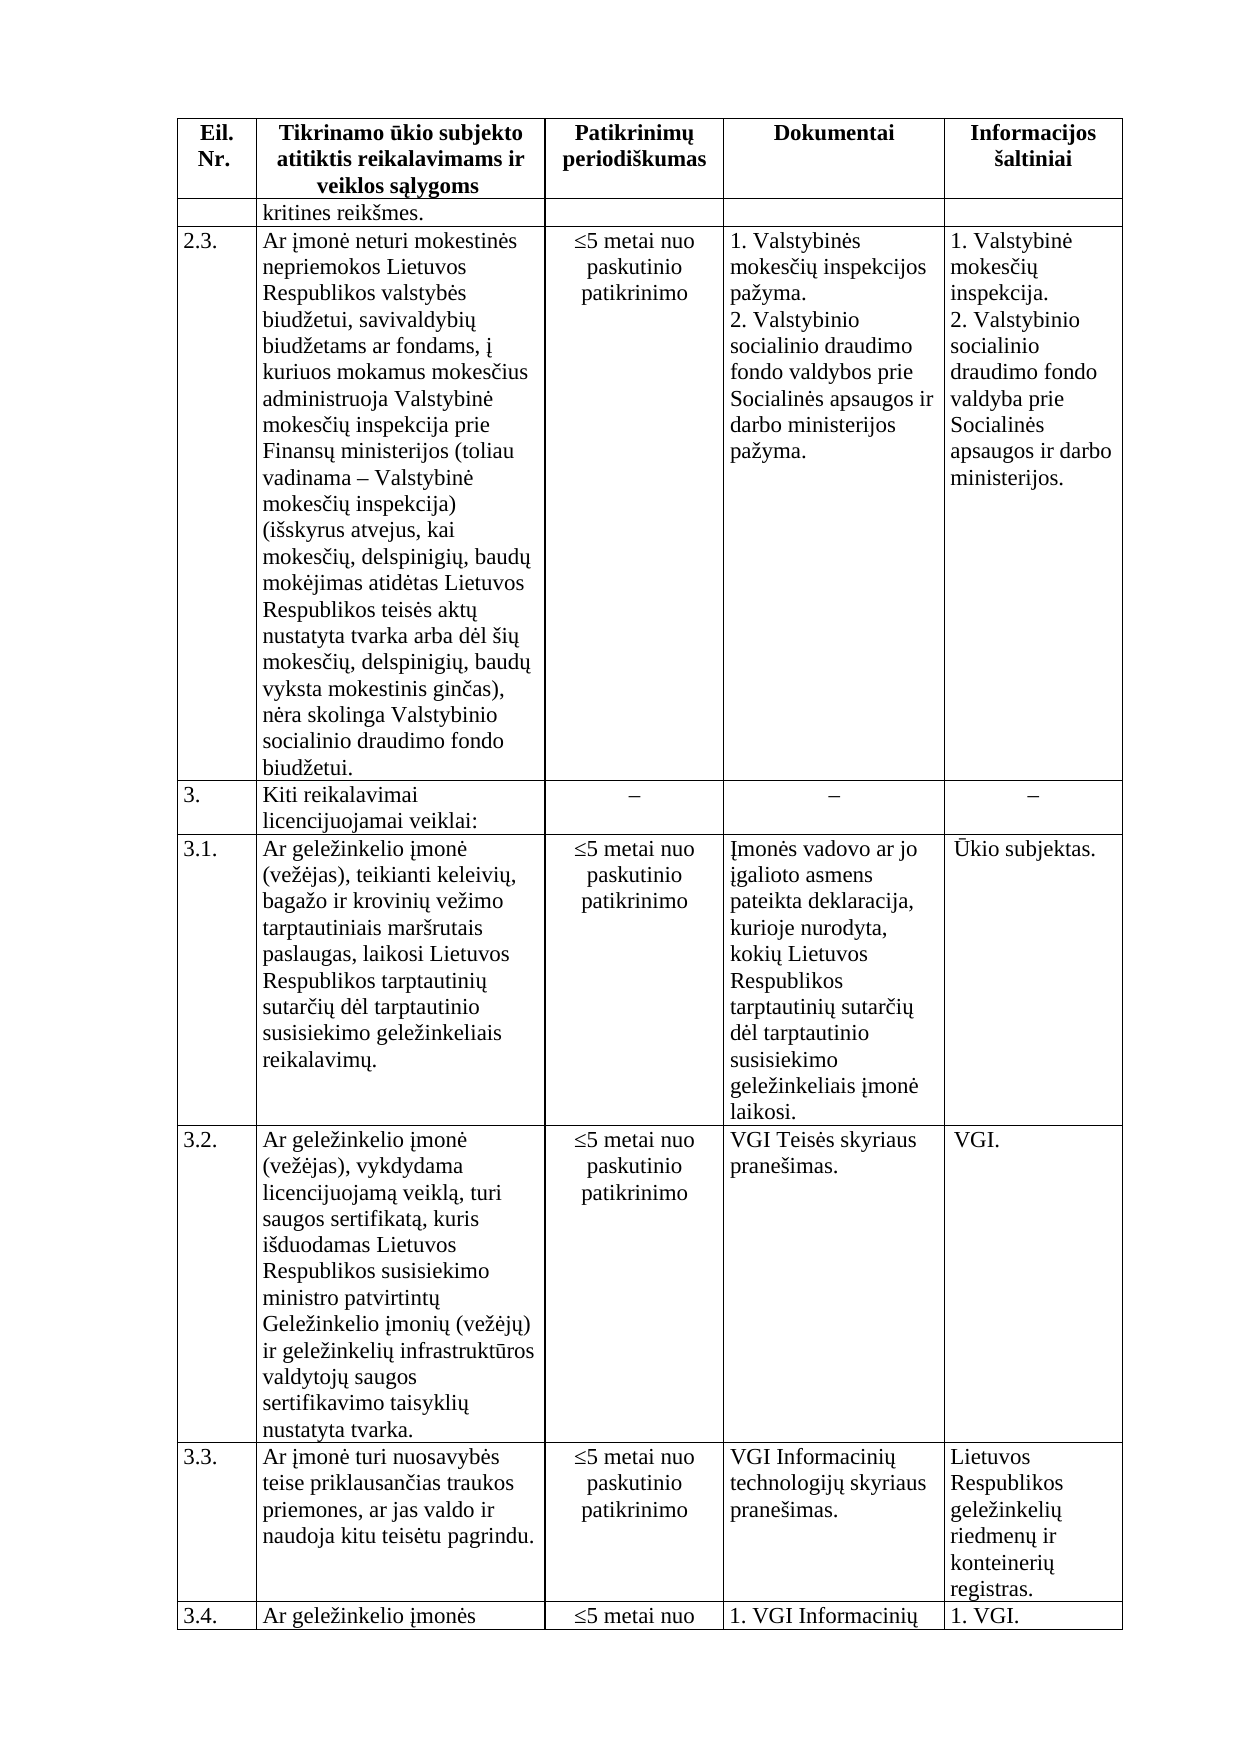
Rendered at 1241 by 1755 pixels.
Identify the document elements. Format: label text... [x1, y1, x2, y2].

table_cell 2.3. [178, 227, 256, 780]
table_cell Ar geležinkelio įmonė (vežėjas), teikianti keleivių, bagažo ir krovinių vežimo tarptautiniais maršrutais paslaugas, laikosi Lietuvos Respublikos tarptautinių sutarčių dėl tarptautinio susisiekimo geležinkeliais reikalavimų. [257, 835, 544, 1125]
table_cell kritines reikšmes. [257, 199, 544, 226]
table_cell 1. VGI Informacinių [724, 1602, 944, 1629]
table_cell 3.3. [178, 1443, 256, 1601]
table_cell [178, 199, 256, 226]
table_header Patikrinimų periodiškumas [546, 119, 723, 198]
table_cell 1. Valstybinė mokesčių inspekcija. 2. Valstybinio socialinio draudimo fondo valdyba prie Socialinės apsaugos ir darbo ministerijos. [945, 227, 1122, 780]
table_cell <=≤5 metai nuo paskutinio patikrinimo [546, 1443, 723, 1601]
table_header Informacijos šaltiniai [945, 119, 1122, 198]
table_header Tikrinamo ūkio subjekto atitiktis reikalavimams ir veiklos sąlygoms [257, 119, 544, 198]
table_cell <=≤5 metai nuo paskutinio patikrinimo [546, 199, 723, 226]
table_cell Ar geležinkelio įmonė (vežėjas), vykdydama licencijuojamą veiklą, turi saugos sertifikatą, kuris išduodamas Lietuvos Respublikos susisiekimo ministro patvirtintų Geležinkelio įmonių (vežėjų) ir geležinkelių infrastruktūros valdytojų saugos sertifikavimo taisyklių nustatyta tvarka. [257, 1126, 544, 1442]
table_cell VGI. [945, 1126, 1122, 1442]
table_cell 3.2. [178, 1126, 256, 1442]
table_cell <=≤5 metai nuo paskutinio patikrinimo [546, 1602, 723, 1629]
table_cell Įmonės vadovo ar jo įgalioto asmens pateikta deklaracija, kurioje nurodyta, kokių Lietuvos Respublikos tarptautinių sutarčių dėl tarptautinio susisiekimo geležinkeliais įmonė laikosi. [724, 835, 944, 1125]
table_cell <=≤5 metai nuo paskutinio patikrinimo [546, 227, 723, 780]
table_cell 1. VGI. [945, 1602, 1122, 1629]
table_cell Ar įmonė turi nuosavybės teise priklausančias traukos priemones, ar jas valdo ir naudoja kitu teisėtu pagrindu. [257, 1443, 544, 1601]
table_cell – [724, 781, 944, 834]
table_cell VGI Informacinių technologijų skyriaus pranešimas. [724, 1443, 944, 1601]
table_header Dokumentai [724, 119, 944, 198]
table_cell Ar geležinkelio įmonės [257, 1602, 544, 1629]
table_header Eil. Nr. [178, 119, 256, 198]
table_cell – [945, 781, 1122, 834]
table_cell Ar įmonė neturi mokestinės nepriemokos Lietuvos Respublikos valstybės biudžetui, savivaldybių biudžetams ar fondams, į kuriuos mokamus mokesčius administruoja Valstybinė mokesčių inspekcija prie Finansų ministerijos (toliau vadinama – Valstybinė mokesčių inspekcija) (išskyrus atvejus, kai mokesčių, delspinigių, baudų mokėjimas atidėtas Lietuvos Respublikos teisės aktų nustatyta tvarka arba dėl šių mokesčių, delspinigių, baudų vyksta mokestinis ginčas), nėra skolinga Valstybinio socialinio draudimo fondo biudžetui. [257, 227, 544, 780]
table_cell <=≤5 metai nuo paskutinio patikrinimo [546, 1126, 723, 1442]
table_cell <=≤5 metai nuo paskutinio patikrinimo [546, 835, 723, 1125]
table_cell VGI Teisės skyriaus pranešimas. [724, 1126, 944, 1442]
table_cell [945, 199, 1122, 226]
table_cell – [546, 781, 723, 834]
table_cell [724, 199, 944, 226]
table_cell 1. Valstybinės mokesčių inspekcijos pažyma. 2. Valstybinio socialinio draudimo fondo valdybos prie Socialinės apsaugos ir darbo ministerijos pažyma. [724, 227, 944, 780]
table_cell Lietuvos Respublikos geležinkelių riedmenų ir konteinerių registras. [945, 1443, 1122, 1601]
table_cell Ūkio subjektas. [945, 835, 1122, 1125]
table_cell 3.4. [178, 1602, 256, 1629]
table_cell Kiti reikalavimai licencijuojamai veiklai: [257, 781, 544, 834]
table_cell 3.1. [178, 835, 256, 1125]
table_cell 3. [178, 781, 256, 834]
